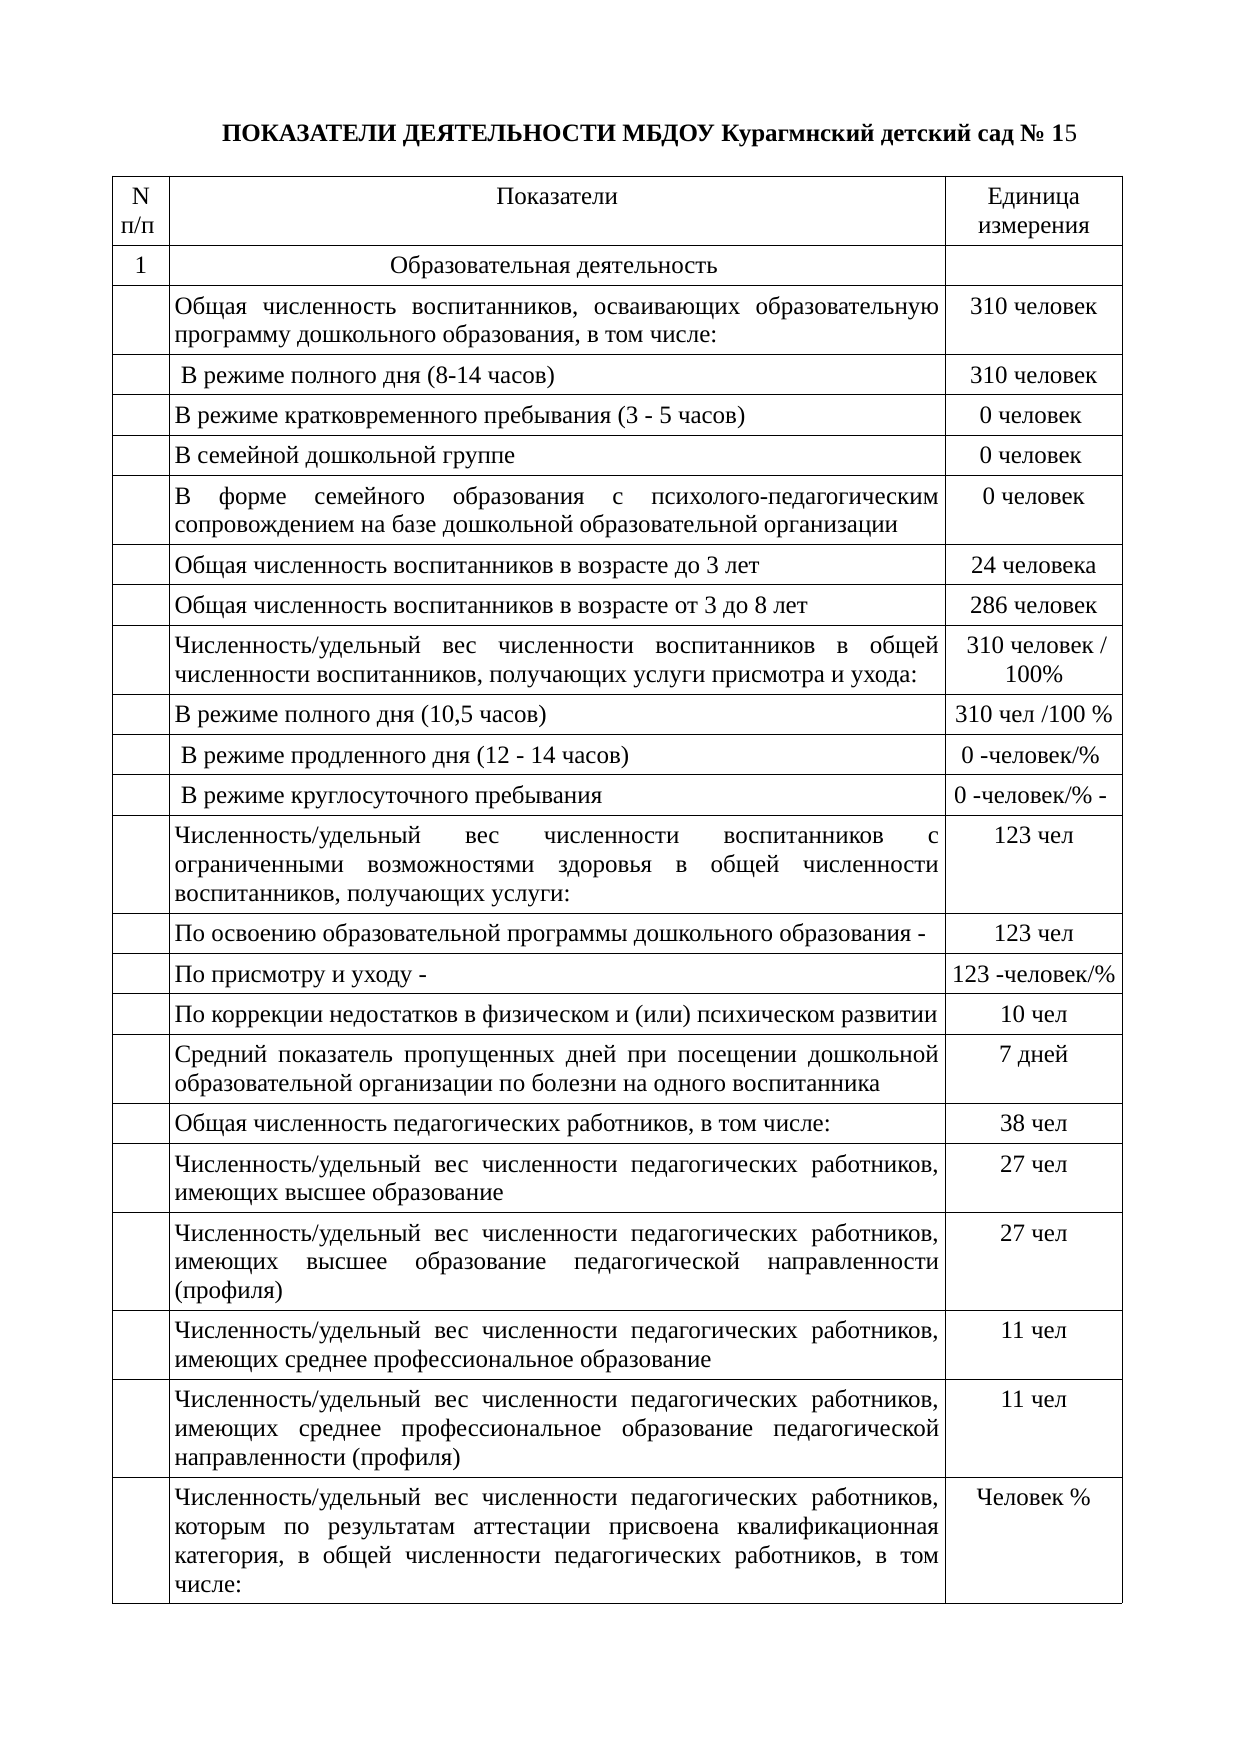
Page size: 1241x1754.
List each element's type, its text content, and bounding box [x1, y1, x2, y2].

table_cell Общая численность педагогических работников, в том числе: [170, 1104, 945, 1143]
table_cell [113, 286, 169, 354]
table_cell [113, 1478, 169, 1603]
table_cell 0 -человек/% - [946, 775, 1122, 815]
table_cell [113, 695, 169, 734]
table_cell 286 человек [946, 585, 1122, 625]
table_cell Численность/удельный вес численности педагогических работников, имеющих среднее профессиональное образование педагогической направленности (профиля) [170, 1380, 945, 1477]
table_cell [113, 545, 169, 584]
table_cell [113, 914, 169, 953]
table_cell По присмотру и уходу - [170, 954, 945, 993]
table_cell По коррекции недостатков в физическом и (или) психическом развитии [170, 994, 945, 1033]
table_cell [113, 476, 169, 544]
table_cell 310 человек / 100% [946, 626, 1122, 694]
table_cell [113, 585, 169, 625]
table_cell [113, 735, 169, 774]
table_cell По освоению образовательной программы дошкольного образования - [170, 914, 945, 953]
table_cell [113, 994, 169, 1033]
table_cell [113, 1311, 169, 1379]
table_cell 38 чел [946, 1104, 1122, 1143]
table_cell [113, 395, 169, 435]
table_cell Образовательная деятельность [170, 246, 945, 285]
table_cell Численность/удельный вес численности педагогических работников, имеющих высшее образование педагогической направленности (профиля) [170, 1213, 945, 1310]
table_cell [113, 1035, 169, 1102]
table_cell 27 чел [946, 1144, 1122, 1212]
table_cell 0 человек [946, 436, 1122, 475]
table_cell В режиме полного дня (8-14 часов) [170, 355, 945, 394]
table_cell 0 человек [946, 395, 1122, 435]
table_cell [113, 436, 169, 475]
table_cell 123 чел [946, 914, 1122, 953]
table_cell 1 [113, 246, 169, 285]
table_cell 0 -человек/% [946, 735, 1122, 774]
table_cell 7 дней [946, 1035, 1122, 1102]
table_cell [113, 355, 169, 394]
table_cell Численность/удельный вес численности педагогических работников, имеющих среднее профессиональное образование [170, 1311, 945, 1379]
table_cell [946, 246, 1122, 285]
table_cell Численность/удельный вес численности педагогических работников, которым по результатам аттестации присвоена квалификационная категория, в общей численности педагогических работников, в том числе: [170, 1478, 945, 1603]
table_cell В семейной дошкольной группе [170, 436, 945, 475]
table_cell [113, 1380, 169, 1477]
table_header N п/п [113, 177, 169, 245]
table_cell В режиме круглосуточного пребывания [170, 775, 945, 815]
table_cell Человек % [946, 1478, 1122, 1603]
table_cell [113, 775, 169, 815]
table_cell 27 чел [946, 1213, 1122, 1310]
table_cell 0 человек [946, 476, 1122, 544]
table_cell 310 чел /100 % [946, 695, 1122, 734]
table_cell Численность/удельный вес численности воспитанников с ограниченными возможностями здоровья в общей численности воспитанников, получающих услуги: [170, 816, 945, 912]
table_cell В режиме продленного дня (12 - 14 часов) [170, 735, 945, 774]
text ПОКАЗАТЕЛИ ДЕЯТЕЛЬНОСТИ МБДОУ Курагмнский детский сад № 15 [112, 118, 1122, 147]
table_cell 310 человек [946, 286, 1122, 354]
table_cell [113, 816, 169, 912]
table_header Показатели [170, 177, 945, 245]
table_cell Численность/удельный вес численности воспитанников в общей численности воспитанников, получающих услуги присмотра и ухода: [170, 626, 945, 694]
table_cell 11 чел [946, 1311, 1122, 1379]
table_cell 123 -человек/% [946, 954, 1122, 993]
table_cell Общая численность воспитанников, осваивающих образовательную программу дошкольного образования, в том числе: [170, 286, 945, 354]
table_cell [113, 1144, 169, 1212]
table_cell Средний показатель пропущенных дней при посещении дошкольной образовательной организации по болезни на одного воспитанника [170, 1035, 945, 1102]
table_cell Общая численность воспитанников в возрасте до 3 лет [170, 545, 945, 584]
table_cell [113, 1104, 169, 1143]
table_cell Численность/удельный вес численности педагогических работников, имеющих высшее образование [170, 1144, 945, 1212]
table_cell 10 чел [946, 994, 1122, 1033]
table_cell [113, 626, 169, 694]
table_cell В форме семейного образования с психолого-педагогическим сопровождением на базе дошкольной образовательной организации [170, 476, 945, 544]
table_cell 310 человек [946, 355, 1122, 394]
table_cell 11 чел [946, 1380, 1122, 1477]
table_cell 24 человека [946, 545, 1122, 584]
table_cell Общая численность воспитанников в возрасте от 3 до 8 лет [170, 585, 945, 625]
table_cell В режиме полного дня (10,5 часов) [170, 695, 945, 734]
table_header Единица измерения [946, 177, 1122, 245]
table_cell [113, 1213, 169, 1310]
table_cell [113, 954, 169, 993]
table_cell В режиме кратковременного пребывания (3 - 5 часов) [170, 395, 945, 435]
table_cell 123 чел [946, 816, 1122, 912]
